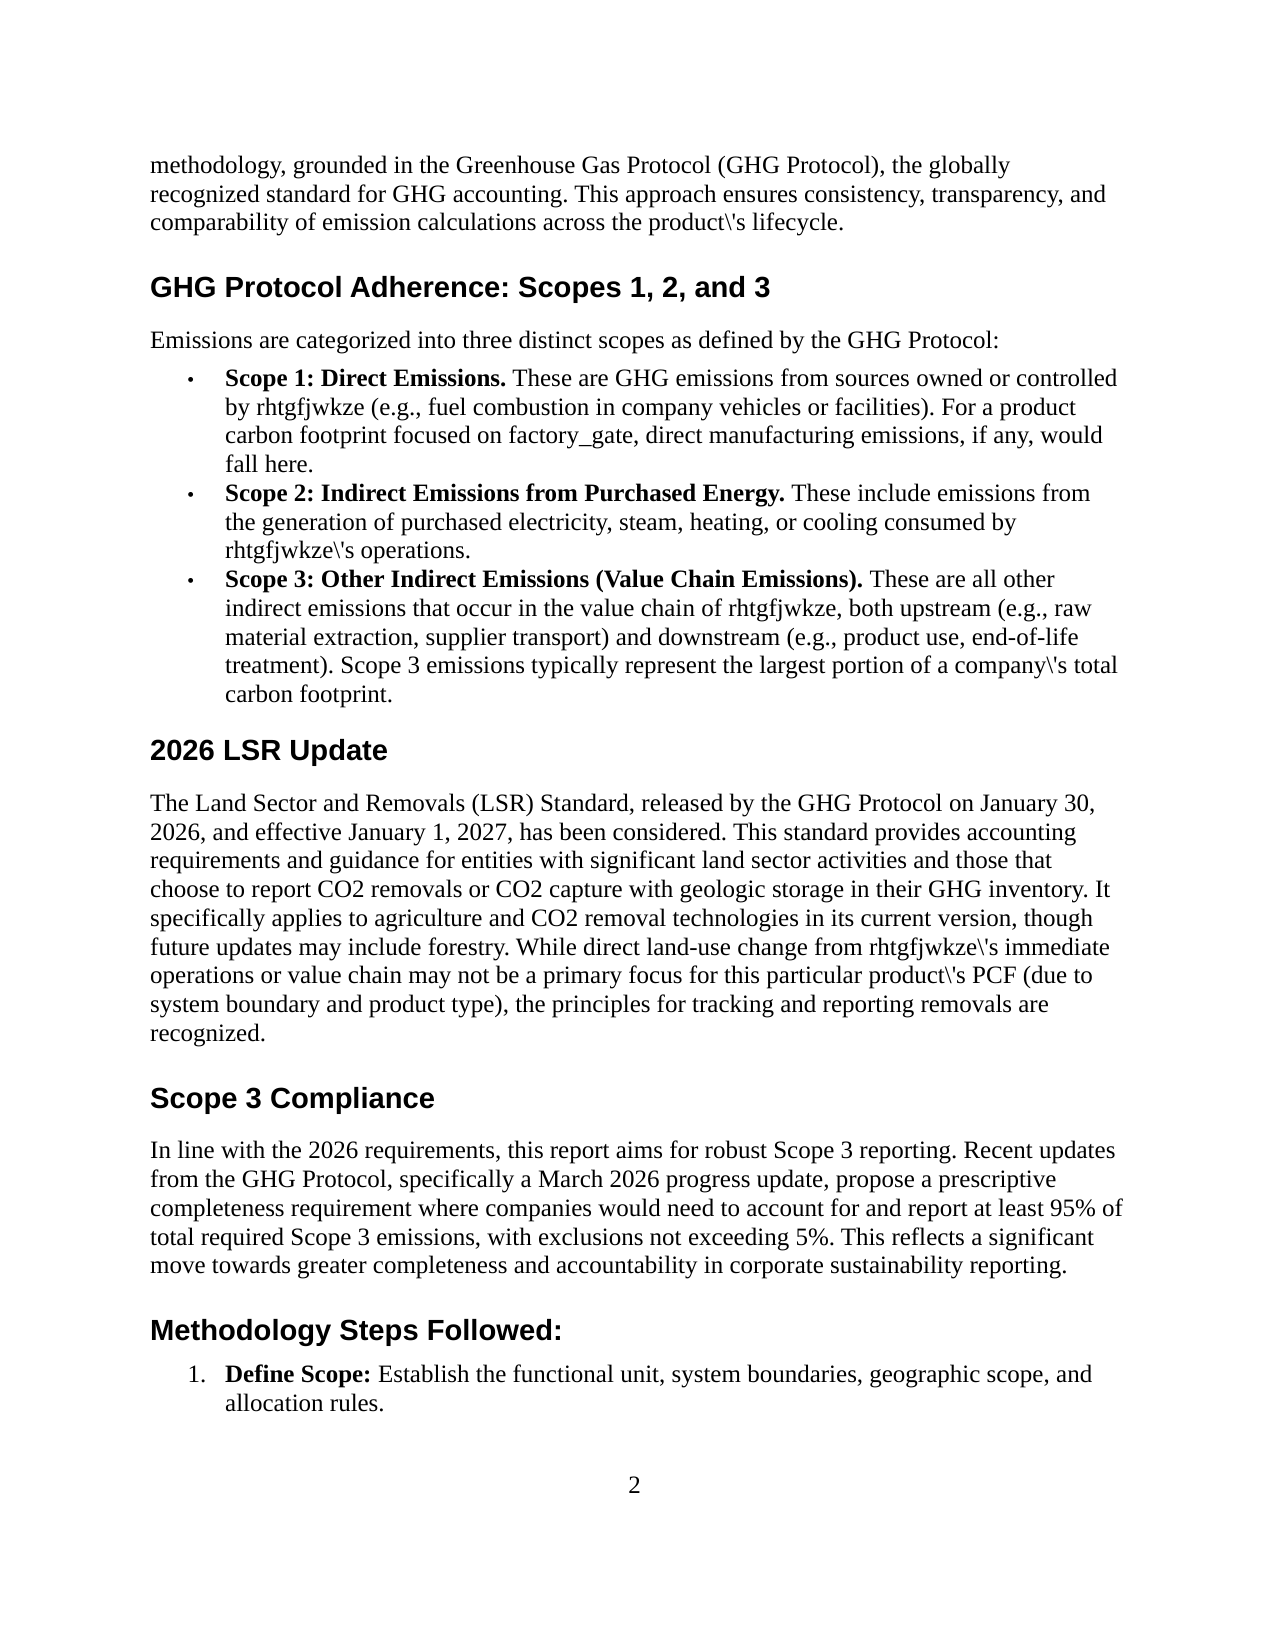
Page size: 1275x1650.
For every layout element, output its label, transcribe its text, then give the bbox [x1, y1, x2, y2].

list Scope 1: Direct Emissions. These are GHG emissions from sources owned or controlled by rhtgfjwkze (e.g., fuel combustion in company vehicles or facilities). For a product carbon footprint focused on factory_gate, direct manufacturing emissions, if any, would fall here. [187, 363, 1125, 478]
subtitle 2026 LSR Update [150, 733, 1125, 766]
list Scope 2: Indirect Emissions from Purchased Energy. These include emissions from the generation of purchased electricity, steam, heating, or cooling consumed by rhtgfjwkze\'s operations. [187, 478, 1125, 564]
subtitle Scope 3 Compliance [150, 1081, 1125, 1114]
text Emissions are categorized into three distinct scopes as defined by the GHG Protocol: [150, 325, 1125, 354]
list Scope 3: Other Indirect Emissions (Value Chain Emissions). These are all other indirect emissions that occur in the value chain of rhtgfjwkze, both upstream (e.g., raw material extraction, supplier transport) and downstream (e.g., product use, end-of-life treatment). Scope 3 emissions typically represent the largest portion of a company\'s total carbon footprint. [187, 564, 1125, 708]
list Define Scope: Establish the functional unit, system boundaries, geographic scope, and allocation rules. [187, 1359, 1125, 1417]
text In line with the 2026 requirements, this report aims for robust Scope 3 reporting. Recent updates from the GHG Protocol, specifically a March 2026 progress update, propose a prescriptive completeness requirement where companies would need to account for and report at least 95% of total required Scope 3 emissions, with exclusions not exceeding 5%. This reflects a significant move towards greater completeness and accountability in corporate sustainability reporting. [150, 1136, 1125, 1279]
text The Land Sector and Removals (LSR) Standard, released by the GHG Protocol on January 30, 2026, and effective January 1, 2027, has been considered. This standard provides accounting requirements and guidance for entities with significant land sector activities and those that choose to report CO2 removals or CO2 capture with geologic storage in their GHG inventory. It specifically applies to agriculture and CO2 removal technologies in its current version, though future updates may include forestry. While direct land-use change from rhtgfjwkze\'s immediate operations or value chain may not be a primary focus for this particular product\'s PCF (due to system boundary and product type), the principles for tracking and reporting removals are recognized. [150, 788, 1125, 1047]
text methodology, grounded in the Greenhouse Gas Protocol (GHG Protocol), the globally recognized standard for GHG accounting. This approach ensures consistency, transparency, and comparability of emission calculations across the product\'s lifecycle. [150, 150, 1125, 236]
subtitle GHG Protocol Adherence: Scopes 1, 2, and 3 [150, 270, 1125, 304]
subtitle Methodology Steps Followed: [150, 1313, 1125, 1347]
